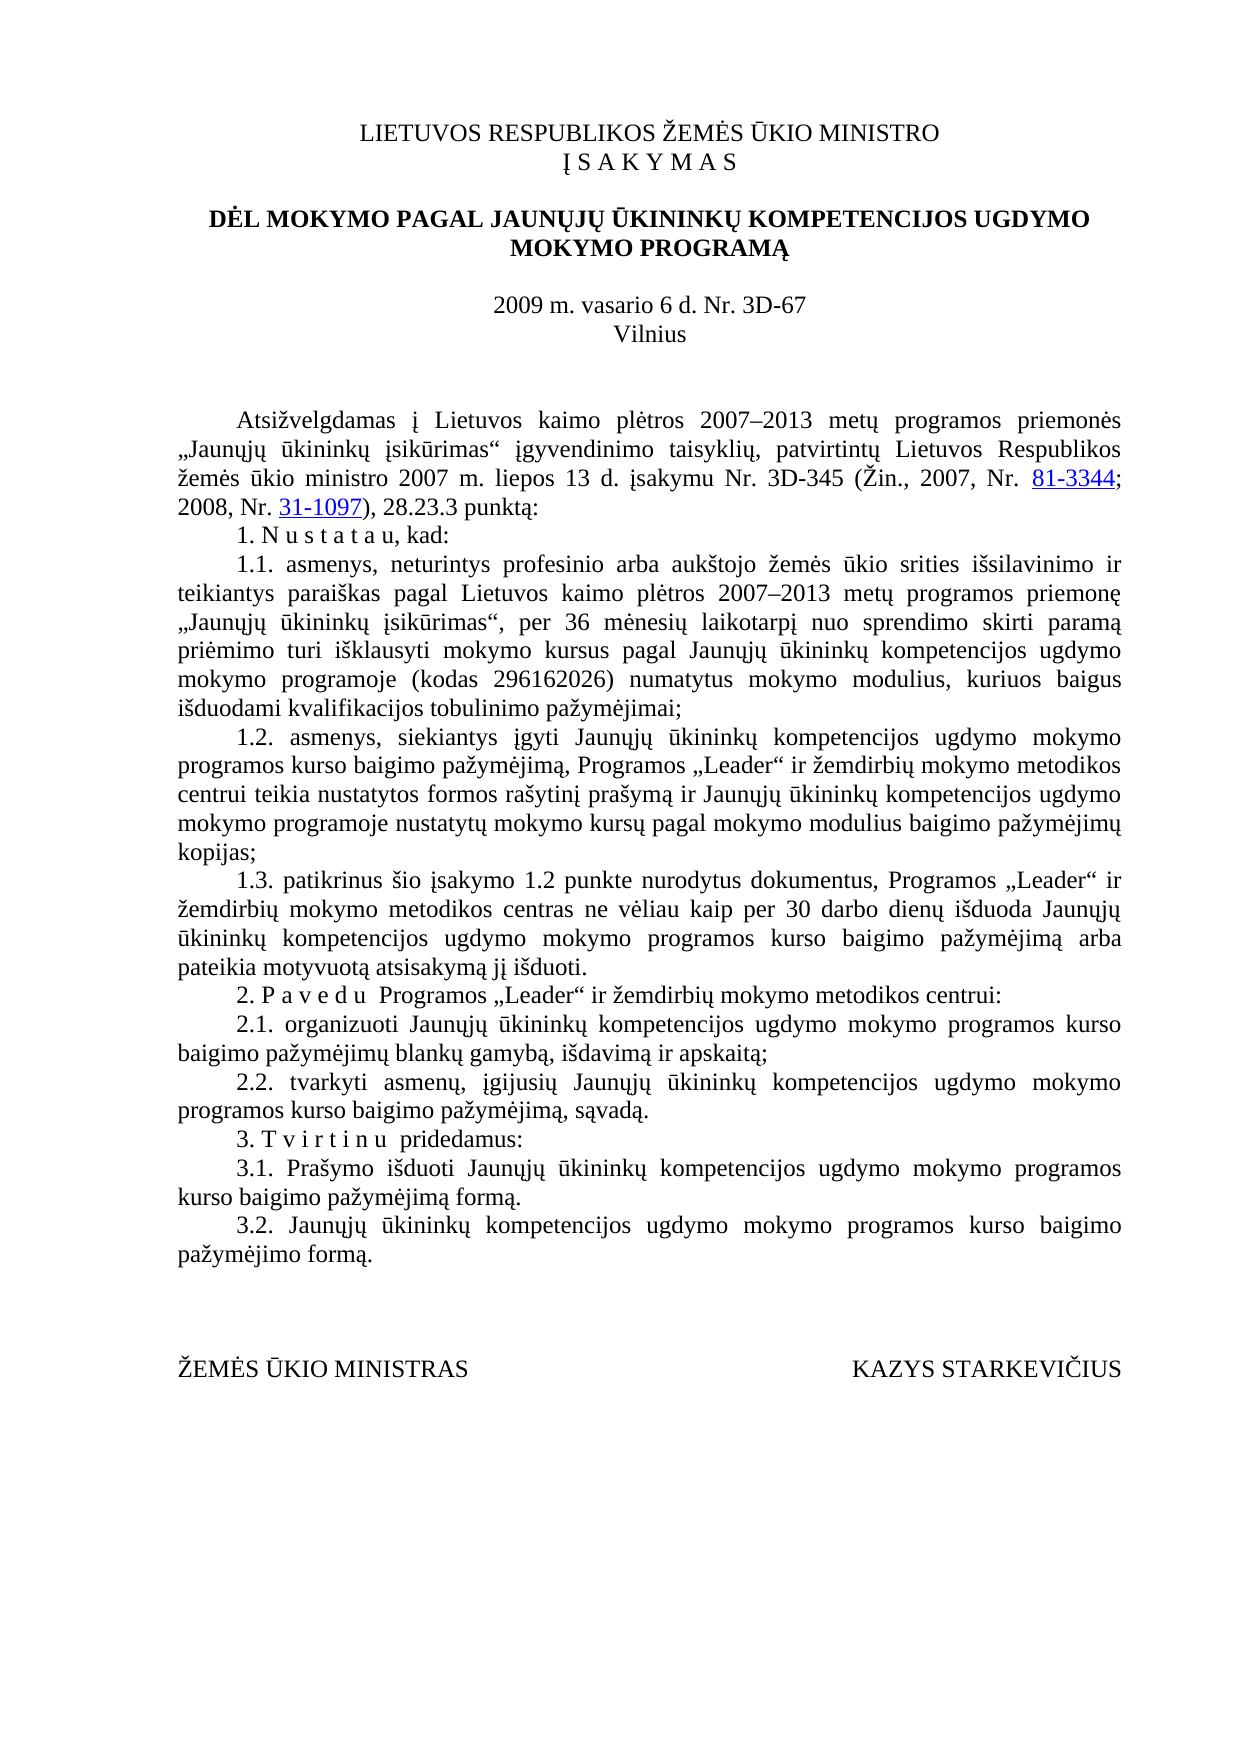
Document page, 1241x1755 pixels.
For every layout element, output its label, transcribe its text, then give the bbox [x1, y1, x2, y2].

text ĮSAKYMAS [177, 147, 1122, 176]
text 3.2. Jaunųjų ūkininkų kompetencijos ugdymo mokymo programos kurso baigimo pažymėjimo formą. [177, 1211, 1122, 1268]
text 2. Pavedu Programos „Leader“ ir žemdirbių mokymo metodikos centrui: [177, 981, 1122, 1009]
text 1.1. asmenys, neturintys profesinio arba aukštojo žemės ūkio srities išsilavinimo ir teikiantys paraiškas pagal Lietuvos kaimo plėtros 2007–2013 metų programos priemonę „Jaunųjų ūkininkų įsikūrimas“, per 36 mėnesių laikotarpį nuo sprendimo skirti paramą priėmimo turi išklausyti mokymo kursus pagal Jaunųjų ūkininkų kompetencijos ugdymo mokymo programoje (kodas 296162026) numatytus mokymo modulius, kuriuos baigus išduodami kvalifikacijos tobulinimo pažymėjimai; [177, 549, 1122, 722]
text 2.1. organizuoti Jaunųjų ūkininkų kompetencijos ugdymo mokymo programos kurso baigimo pažymėjimų blankų gamybą, išdavimą ir apskaitą; [177, 1009, 1122, 1067]
text 1.3. patikrinus šio įsakymo 1.2 punkte nurodytus dokumentus, Programos „Leader“ ir žemdirbių mokymo metodikos centras ne vėliau kaip per 30 darbo dienų išduoda Jaunųjų ūkininkų kompetencijos ugdymo mokymo programos kurso baigimo pažymėjimą arba pateikia motyvuotą atsisakymą jį išduoti. [177, 866, 1122, 981]
text Vilnius [177, 319, 1122, 348]
text 1.2. asmenys, siekiantys įgyti Jaunųjų ūkininkų kompetencijos ugdymo mokymo programos kurso baigimo pažymėjimą, Programos „Leader“ ir žemdirbių mokymo metodikos centrui teikia nustatytos formos rašytinį prašymą ir Jaunųjų ūkininkų kompetencijos ugdymo mokymo programoje nustatytų mokymo kursų pagal mokymo modulius baigimo pažymėjimų kopijas; [177, 722, 1122, 866]
text LIETUVOS RESPUBLIKOS ŽEMĖS ŪKIO MINISTRO [177, 118, 1122, 147]
text 1. Nustatau, kad: [177, 521, 1122, 549]
text 3. Tvirtinu pridedamus: [177, 1124, 1122, 1153]
text 3.1. Prašymo išduoti Jaunųjų ūkininkų kompetencijos ugdymo mokymo programos kurso baigimo pažymėjimą formą. [177, 1153, 1122, 1211]
text DĖL MOKYMO PAGAL JAUNŲJŲ ŪKININKŲ KOMPETENCIJOS UGDYMO MOKYMO PROGRAMĄ [177, 204, 1122, 262]
text ŽEMĖS ŪKIO MINISTRAS KAZYS STARKEVIČIUS [177, 1354, 1122, 1383]
text Atsižvelgdamas į Lietuvos kaimo plėtros 2007–2013 metų programos priemonės „Jaunųjų ūkininkų įsikūrimas“ įgyvendinimo taisyklių, patvirtintų Lietuvos Respublikos žemės ūkio ministro 2007 m. liepos 13 d. įsakymu Nr. 3D-345 (Žin., 2007, Nr. 81-3344; 2008, Nr. 31-1097), 28.23.3 punktą: [177, 406, 1122, 521]
text 2.2. tvarkyti asmenų, įgijusių Jaunųjų ūkininkų kompetencijos ugdymo mokymo programos kurso baigimo pažymėjimą, sąvadą. [177, 1067, 1122, 1124]
text 2009 m. vasario 6 d. Nr. 3D-67 [177, 291, 1122, 319]
